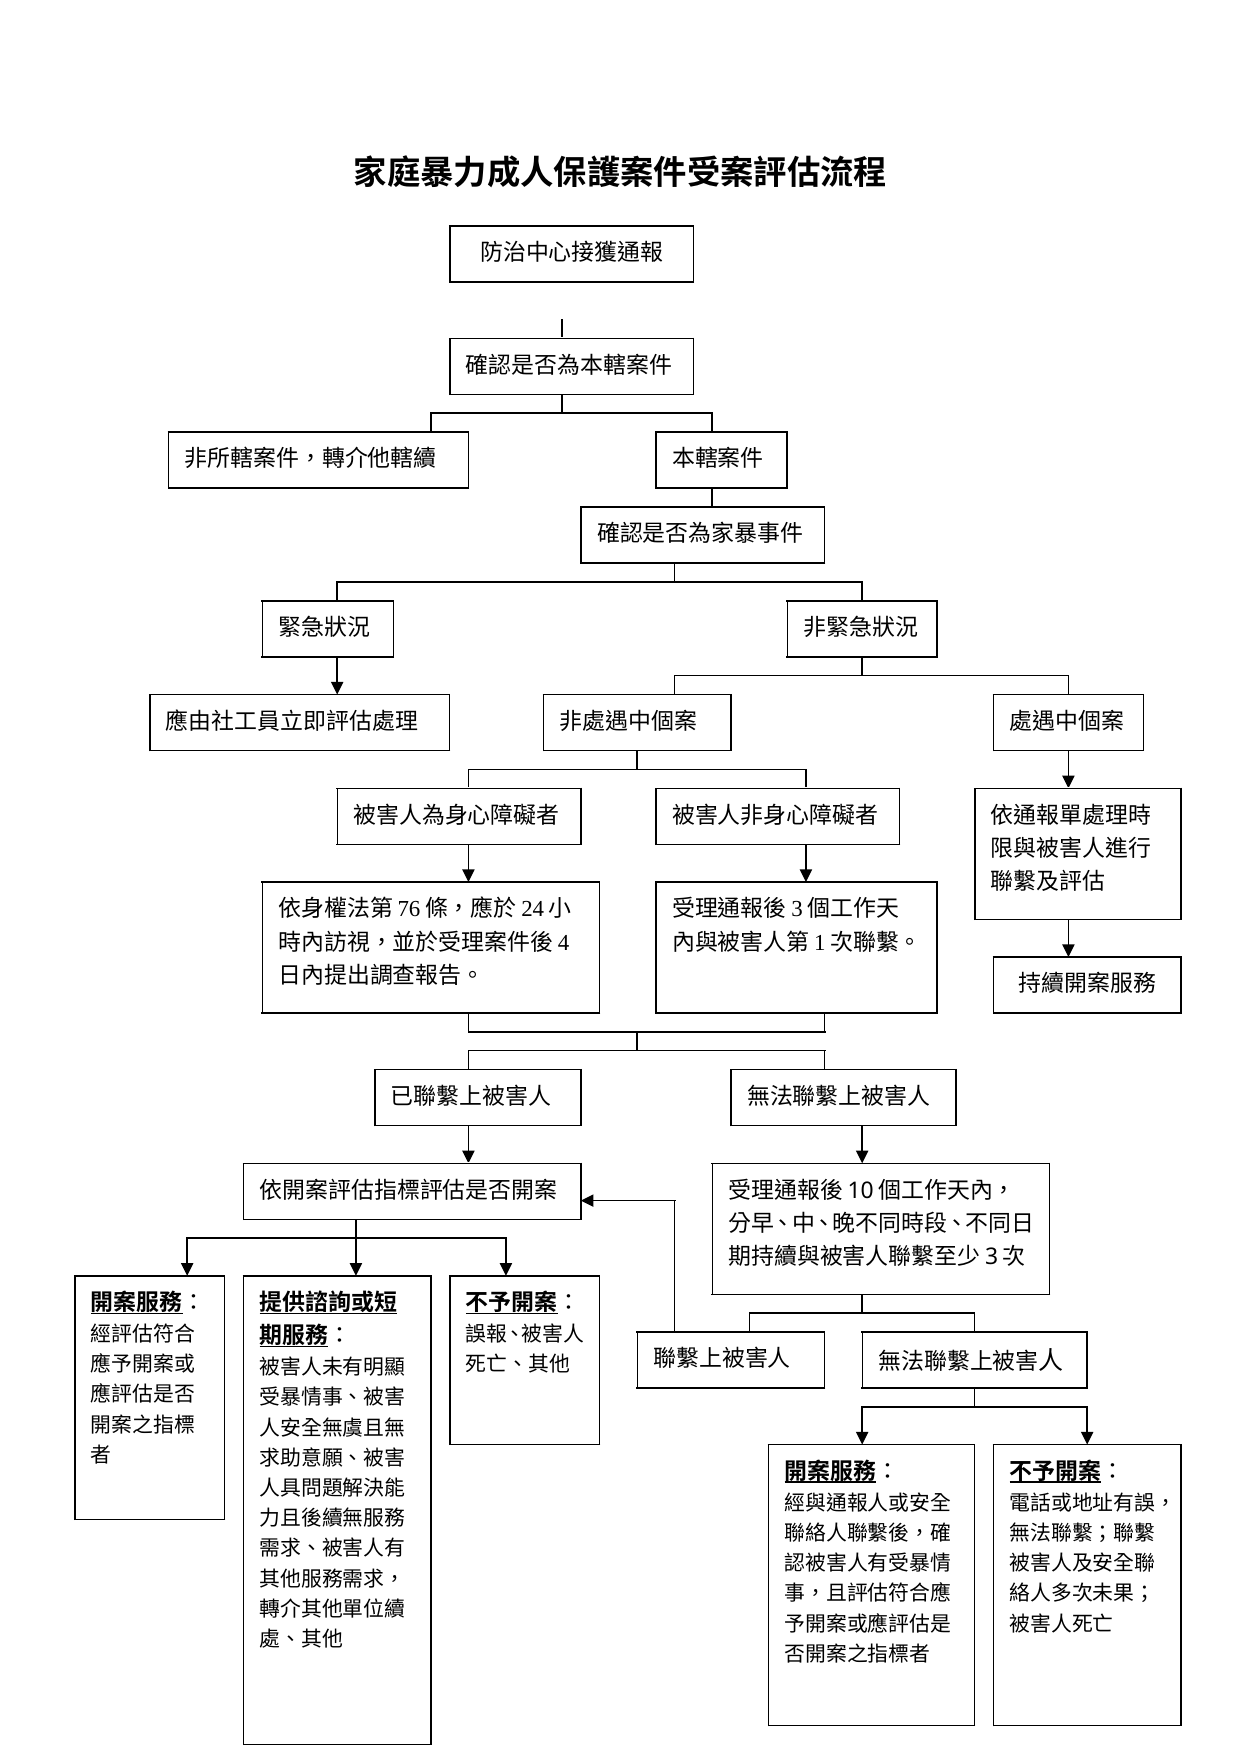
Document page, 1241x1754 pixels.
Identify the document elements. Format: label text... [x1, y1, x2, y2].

text 受理通報後10個工作天內，分早、中、晚不同時段、不同日期持續與被害人聯繫至少3次 [728, 1171, 1034, 1271]
text 經與通報人或安全聯絡人聯繫後，確認被害人有受暴情事，且評估符合應予開案或應評估是否開案之指標者 [784, 1486, 959, 1667]
text 不予開案： [1009, 1453, 1165, 1486]
text 無法聯繫上被害人 [878, 1340, 1071, 1376]
text 防治中心接獲通報 [466, 234, 678, 267]
text 本轄案件 [672, 440, 771, 473]
text 提供諮詢或短期服務： [259, 1284, 415, 1350]
text 確認是否為家暴事件 [597, 515, 809, 548]
text 被害人未有明顯受暴情事、被害人安全無虞且無求助意願、被害人具問題解決能力且後續無服務需求、被害人有其他服務需求，轉介其他單位續處、其他 [259, 1350, 415, 1652]
text 家庭暴力成人保護案件受案評估流程 [187, 146, 1053, 194]
text 被害人非身心障礙者 [672, 796, 884, 830]
text 緊急狀況 [278, 609, 378, 642]
text 無法聯繫上被害人 [747, 1078, 940, 1111]
text 非處遇中個案 [559, 703, 715, 736]
text 依身權法第76條，應於24小時內訪視，並於受理案件後4日內提出調查報告。 [278, 890, 584, 990]
text 非所轄案件，轉介他轄續處 [184, 440, 453, 480]
text 確認是否為本轄案件事件 [466, 346, 678, 386]
text 電話或地址有誤，無法聯繫；聯繫被害人及安全聯絡人多次未果；被害人死亡 [1009, 1486, 1165, 1637]
text 開案服務： [91, 1284, 209, 1317]
text 依開案評估指標評估是否開案 [259, 1171, 565, 1205]
text 應由社工員立即評估處理 [166, 703, 434, 736]
text 處遇中個案 [1009, 703, 1128, 736]
text 誤報、被害人死亡、其他 [466, 1317, 584, 1378]
text 已聯繫上被害人 [391, 1078, 565, 1111]
text 持續開案服務 [1009, 965, 1165, 998]
text 受理通報後3個工作天內與被害人第1次聯繫。 [672, 890, 921, 957]
text 依通報單處理時限與被害人進行聯繫及評估 [991, 796, 1165, 896]
text 聯繫上被害人 [653, 1340, 809, 1373]
text 不予開案： [466, 1284, 584, 1317]
text 經評估符合應予開案或應評估是否開案之指標者 [91, 1317, 209, 1468]
text 被害人為身心障礙者 [353, 796, 565, 830]
text 非緊急狀況 [803, 609, 921, 642]
text 開案服務： [784, 1453, 959, 1486]
